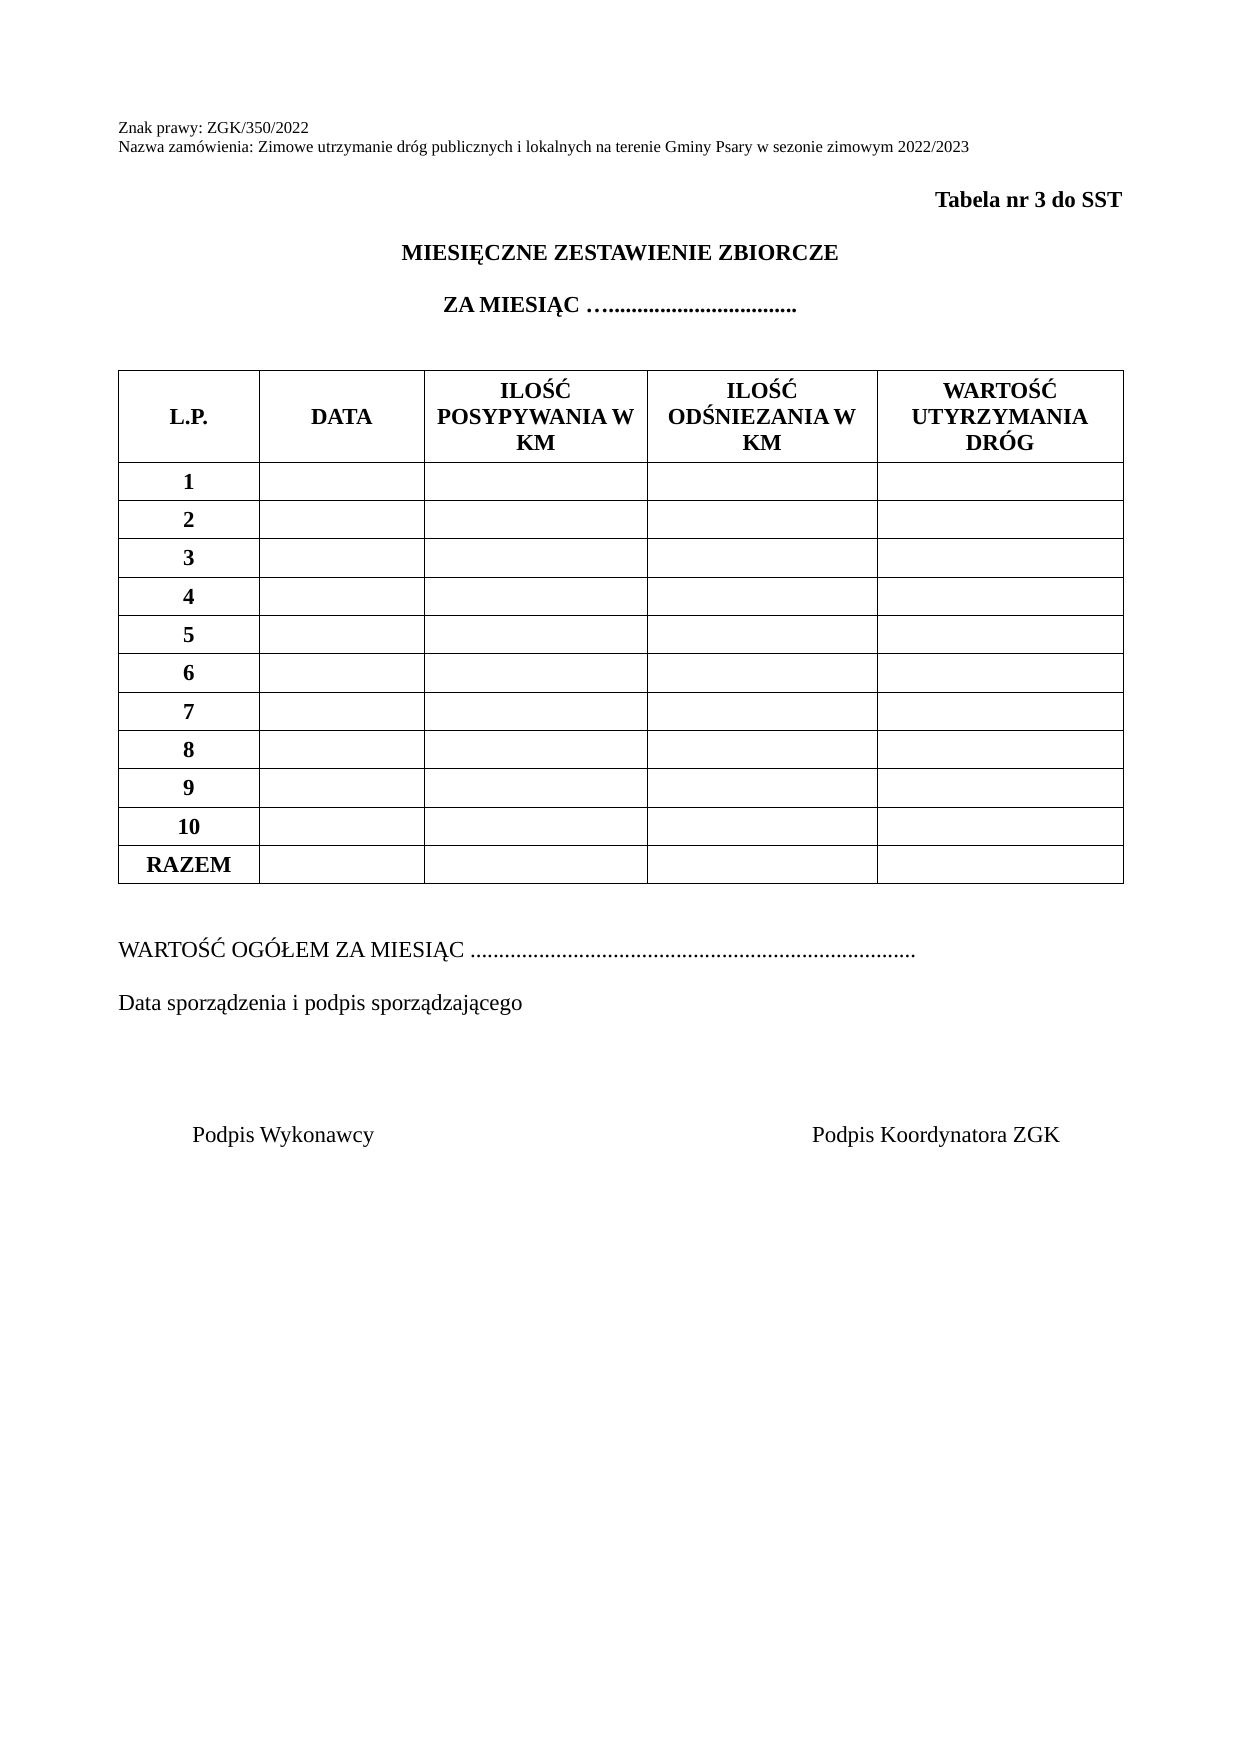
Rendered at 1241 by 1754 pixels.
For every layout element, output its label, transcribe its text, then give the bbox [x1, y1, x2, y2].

table_cell [878, 808, 1123, 845]
table_cell [425, 539, 647, 576]
table_cell 2 [119, 501, 259, 538]
table_cell [260, 693, 424, 730]
table_cell [260, 731, 424, 768]
table_cell [425, 616, 647, 653]
table_header DATA [260, 371, 424, 461]
table_header ILOŚĆ POSYPYWANIA W KM [425, 371, 647, 461]
table_cell [648, 501, 877, 538]
table_cell [260, 769, 424, 806]
table_cell 9 [119, 769, 259, 806]
table_cell [648, 578, 877, 615]
table_cell 8 [119, 731, 259, 768]
table_cell 7 [119, 693, 259, 730]
table_cell [648, 693, 877, 730]
table_cell 6 [119, 654, 259, 691]
table_cell [878, 846, 1123, 883]
table_cell [425, 463, 647, 500]
text MIESIĘCZNE ZESTAWIENIE ZBIORCZE [118, 239, 1122, 265]
table_cell 10 [119, 808, 259, 845]
table_cell [260, 539, 424, 576]
table_cell [425, 808, 647, 845]
text Podpis Wykonawcy Podpis Koordynatora ZGK [118, 1121, 1122, 1147]
table_header ILOŚĆ ODŚNIEZANIA W KM [648, 371, 877, 461]
table_cell [648, 539, 877, 576]
table_cell [260, 578, 424, 615]
table_cell [648, 846, 877, 883]
table_cell [878, 539, 1123, 576]
table_cell [648, 654, 877, 691]
table_cell [425, 578, 647, 615]
table_cell [878, 731, 1123, 768]
table_cell 3 [119, 539, 259, 576]
table_cell [648, 731, 877, 768]
table_cell [260, 501, 424, 538]
text Tabela nr 3 do SST [118, 186, 1122, 212]
table_cell [878, 693, 1123, 730]
table_cell [260, 654, 424, 691]
table_header L.P. [119, 371, 259, 461]
table_cell [425, 693, 647, 730]
table_cell [648, 616, 877, 653]
text WARTOŚĆ OGÓŁEM ZA MIESIĄC .............................................................................. [118, 936, 1122, 963]
table_cell [648, 769, 877, 806]
table_cell [425, 846, 647, 883]
table_cell RAZEM [119, 846, 259, 883]
table_cell [878, 616, 1123, 653]
table_cell 4 [119, 578, 259, 615]
table_cell [878, 769, 1123, 806]
table_cell [260, 808, 424, 845]
table_cell [648, 808, 877, 845]
text ZA MIESIĄC …................................. [118, 291, 1122, 318]
table_header WARTOŚĆ UTYRZYMANIA DRÓG [878, 371, 1123, 461]
table_cell 1 [119, 463, 259, 500]
table_cell [425, 501, 647, 538]
table_cell [260, 846, 424, 883]
table_cell [425, 731, 647, 768]
table_cell [878, 463, 1123, 500]
table_cell [260, 463, 424, 500]
table_cell [878, 654, 1123, 691]
table_cell [425, 769, 647, 806]
table_cell [878, 578, 1123, 615]
table_cell 5 [119, 616, 259, 653]
table_cell [878, 501, 1123, 538]
table_cell [425, 654, 647, 691]
table_cell [260, 616, 424, 653]
table_cell [648, 463, 877, 500]
text Data sporządzenia i podpis sporządzającego [118, 989, 1122, 1015]
